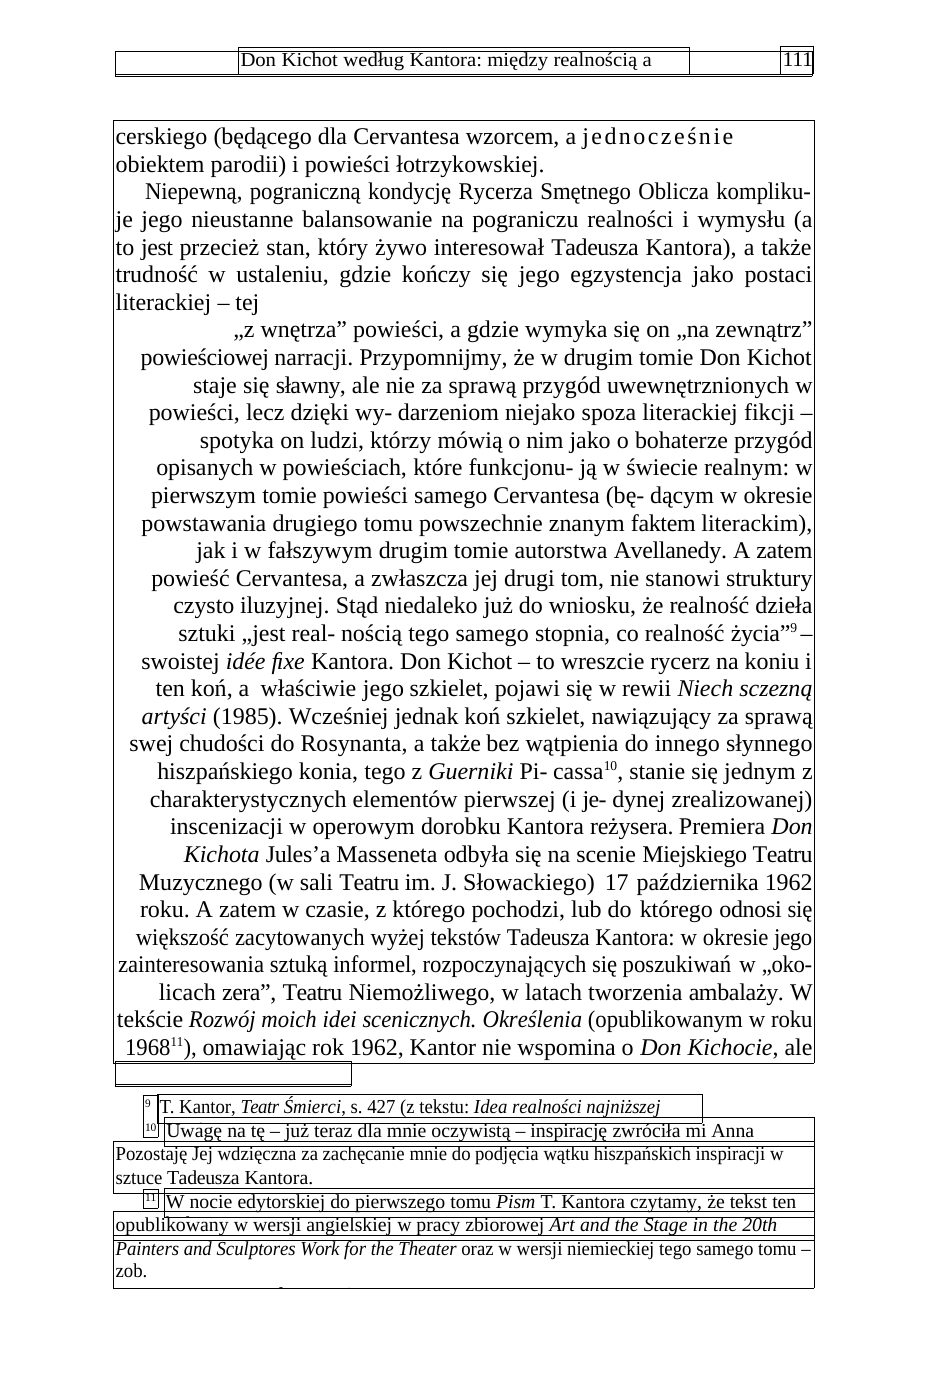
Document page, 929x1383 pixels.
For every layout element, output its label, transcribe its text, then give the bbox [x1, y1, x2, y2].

text Pozostaję Jej wdzięczna za zachęcanie mnie do podjęcia wątku hiszpańskich inspiracji w sztuce Tadeusza Kantora. [115, 1142, 813, 1189]
text Niepewną, pograniczną kondycję Rycerza Smętnego Oblicza kompliku- je jego nieustanne balansowanie na pograniczu realności i wymysłu (a to jest przecież stan, który żywo interesował Tadeusza Kantora), a także trudność w ustaleniu, gdzie kończy się jego egzystencja jako postaci literackiej – tej [115, 177, 812, 315]
text Painters and Sculptores Work for the Theater oraz w wersji niemieckiej tego samego tomu – zob. [115, 1237, 814, 1282]
text „z wnętrza” powieści, a gdzie wymyka się on „na zewnątrz” powieściowej narracji. Przypomnijmy, że w drugim tomie Don Kichot staje się sławny, ale nie za sprawą przygód uwewnętrznionych w powieści, lecz dzięki wy- darzeniom niejako spoza literackiej fikcji – spotyka on ludzi, którzy mówią o nim jako o bohaterze przygód opisanych w powieściach, które funkcjonu- ją w świecie realnym: w pierwszym tomie powieści samego Cervantesa (bę- dącym w okresie powstawania drugiego tomu powszechnie znanym faktem literackim), jak i w fałszywym drugim tomie autorstwa Avellanedy. A zatem powieść Cervantesa, a zwłaszcza jej drugi tom, nie stanowi struktury czysto iluzyjnej. Stąd niedaleko już do wniosku, że realność dzieła sztuki „jest real- nością tego samego stopnia, co realność życia”9 – swoistej idée ﬁxe Kantora. Don Kichot – to wreszcie rycerz na koniu i ten koń, a właściwie jego szkielet, pojawi się w rewii Niech sczezną artyści (1985). Wcześniej jednak koń szkielet, nawiązujący za sprawą swej chudości do Rosynanta, a także bez wątpienia do innego słynnego hiszpańskiego konia, tego z Guerniki Pi- cassa10, stanie się jednym z charakterystycznych elementów pierwszej (i je- dynej zrealizowanej) inscenizacji w operowym dorobku Kantora reżysera. Premiera Don Kichota Jules’a Masseneta odbyła się na scenie Miejskiego Teatru Muzycznego (w sali Teatru im. J. Słowackiego) 17 października 1962 roku. A zatem w czasie, z którego pochodzi, lub do którego odnosi się większość zacytowanych wyżej tekstów Tadeusza Kantora: w okresie jego zainteresowania sztuką informel, rozpoczynających się poszukiwań w „oko- licach zera”, Teatru Niemożliwego, w latach tworzenia ambalaży. W tekście Rozwój moich idei scenicznych. Określenia (opublikowanym w roku 196811), omawiając rok 1962, Kantor nie wspomina o Don Kichocie, ale o innym spektaklu dramatycznym wystawionym w tym okresie w teatrze zawodo- wym – o Świeczniku Alfreda de Musseta (Państwowy Stary Teatr, Kraków, premiera 14 października 1962 r.), do którego przygotował dekorację i ko- [114, 315, 812, 1062]
text Uwagę na tę – już teraz dla mnie oczywistą – inspirację zwróciła mi Anna Halczak. [166, 1119, 814, 1141]
text Don Kichot według Kantora: między realnością a ﬁkcją [240, 52, 689, 74]
text 10 [145, 1120, 158, 1133]
text cerskiego (będącego dla Cervantesa wzorcem, a jednocześnie obiektem parodii) i powieści łotrzykowskiej. [115, 122, 813, 177]
text T. Kantor, Teatr Śmierci, s. 427 (z tekstu: Idea realności najniższej rangi). [159, 1095, 702, 1123]
text 9 [145, 1097, 158, 1110]
text W nocie edytorskiej do pierwszego tomu Pism T. Kantora czytamy, że tekst ten był [166, 1189, 814, 1211]
text [782, 47, 813, 51]
text T. Kantor, Metamorfozy, s. 581. [115, 1283, 814, 1287]
text opublikowany w wersji angielskiej w pracy zbiorowej Art and the Stage in the 20th Century: [115, 1213, 814, 1235]
text 11 [145, 1191, 158, 1204]
text 111 [782, 52, 812, 71]
